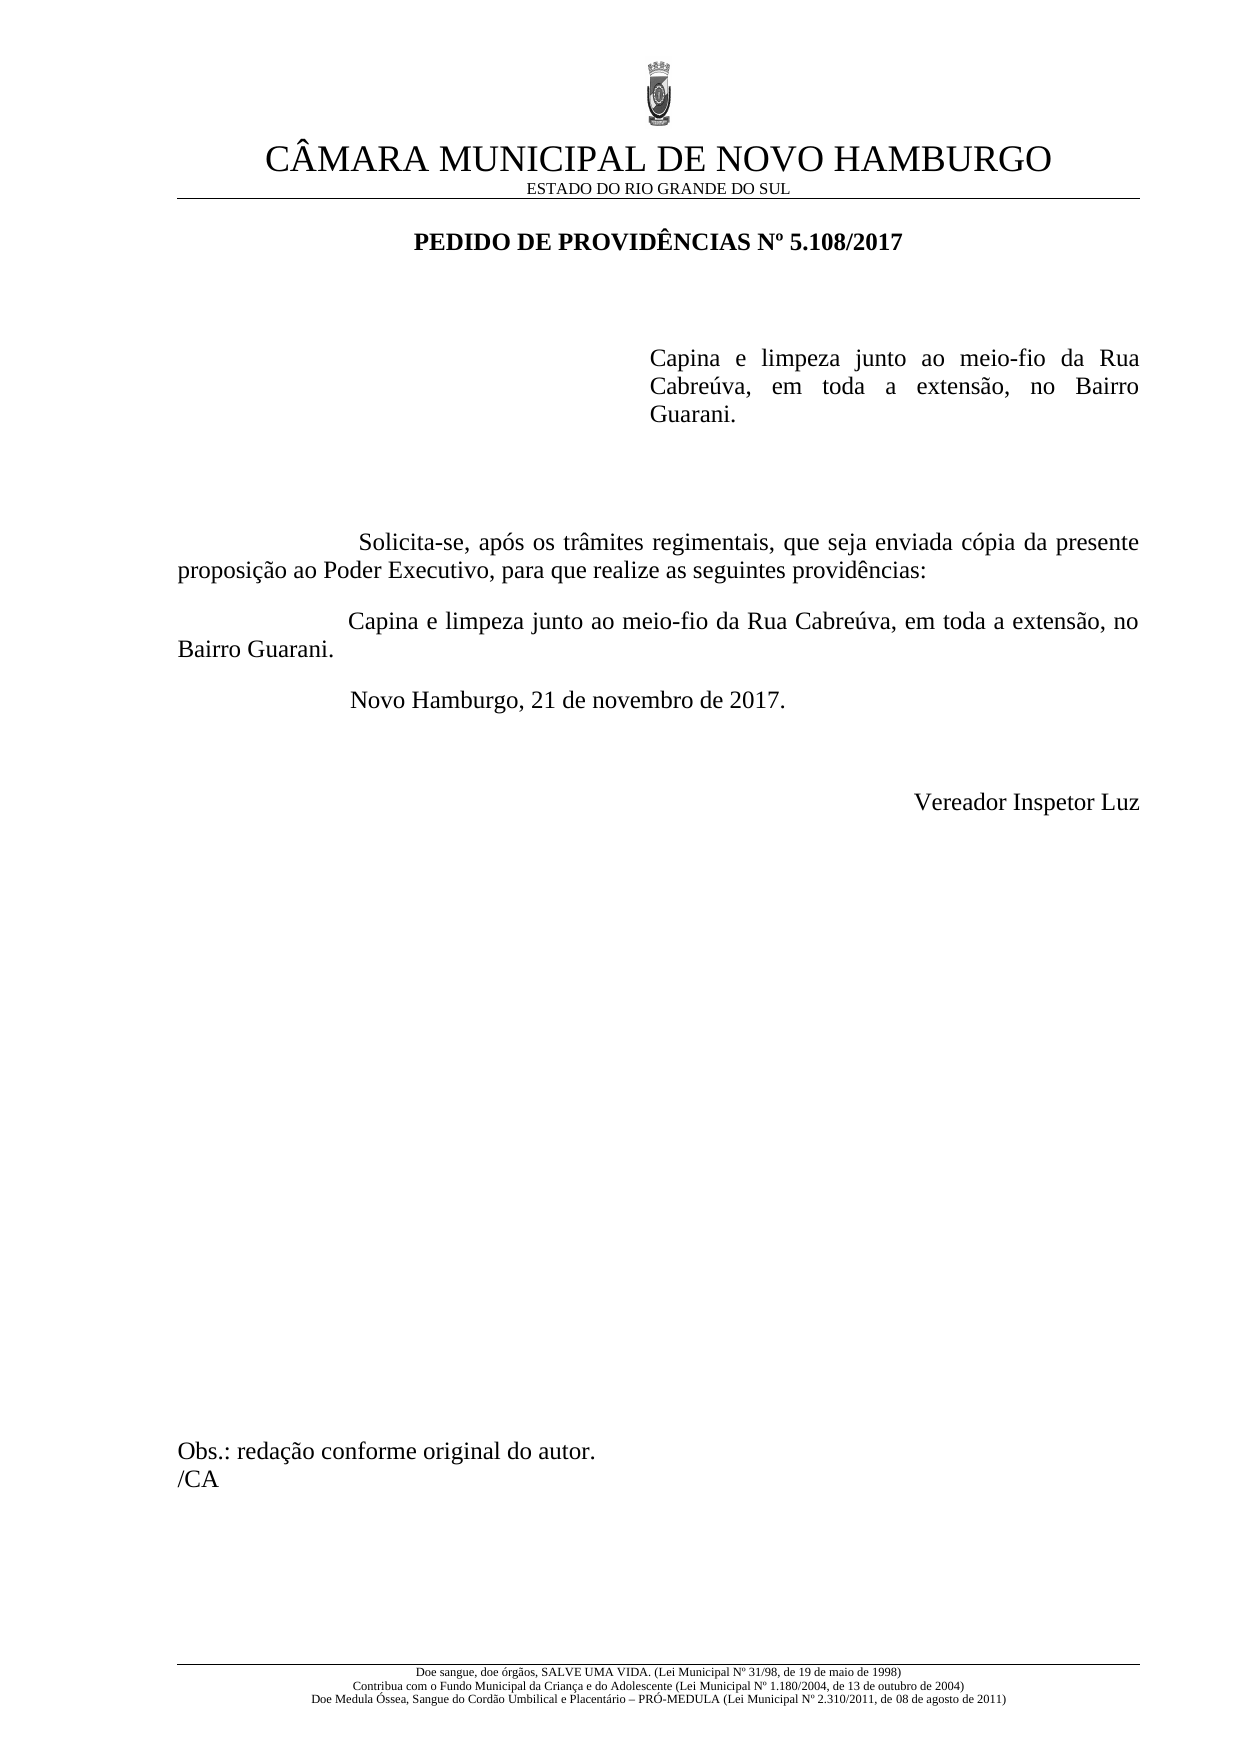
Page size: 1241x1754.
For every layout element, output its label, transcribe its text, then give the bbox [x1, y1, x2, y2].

text PEDIDO DE PROVIDÊNCIAS Nº 5.108/2017 [177, 228, 1140, 256]
text Novo Hamburgo, 21 de novembro de 2017. [177, 686, 1140, 714]
text /CA [177, 1465, 1140, 1493]
text Vereador Inspetor Luz [177, 788, 1140, 816]
text Obs.: redação conforme original do autor. [177, 1437, 1140, 1465]
text Capina e limpeza junto ao meio-fio da Rua Cabreúva, em toda a extensão, no Bairro Guarani. [649, 344, 1140, 428]
text Capina e limpeza junto ao meio-fio da Rua Cabreúva, em toda a extensão, no Bairro Guarani. [177, 607, 1140, 662]
text Solicita-se, após os trâmites regimentais, que seja enviada cópia da presente proposição ao Poder Executivo, para que realize as seguintes providências: [177, 528, 1140, 583]
